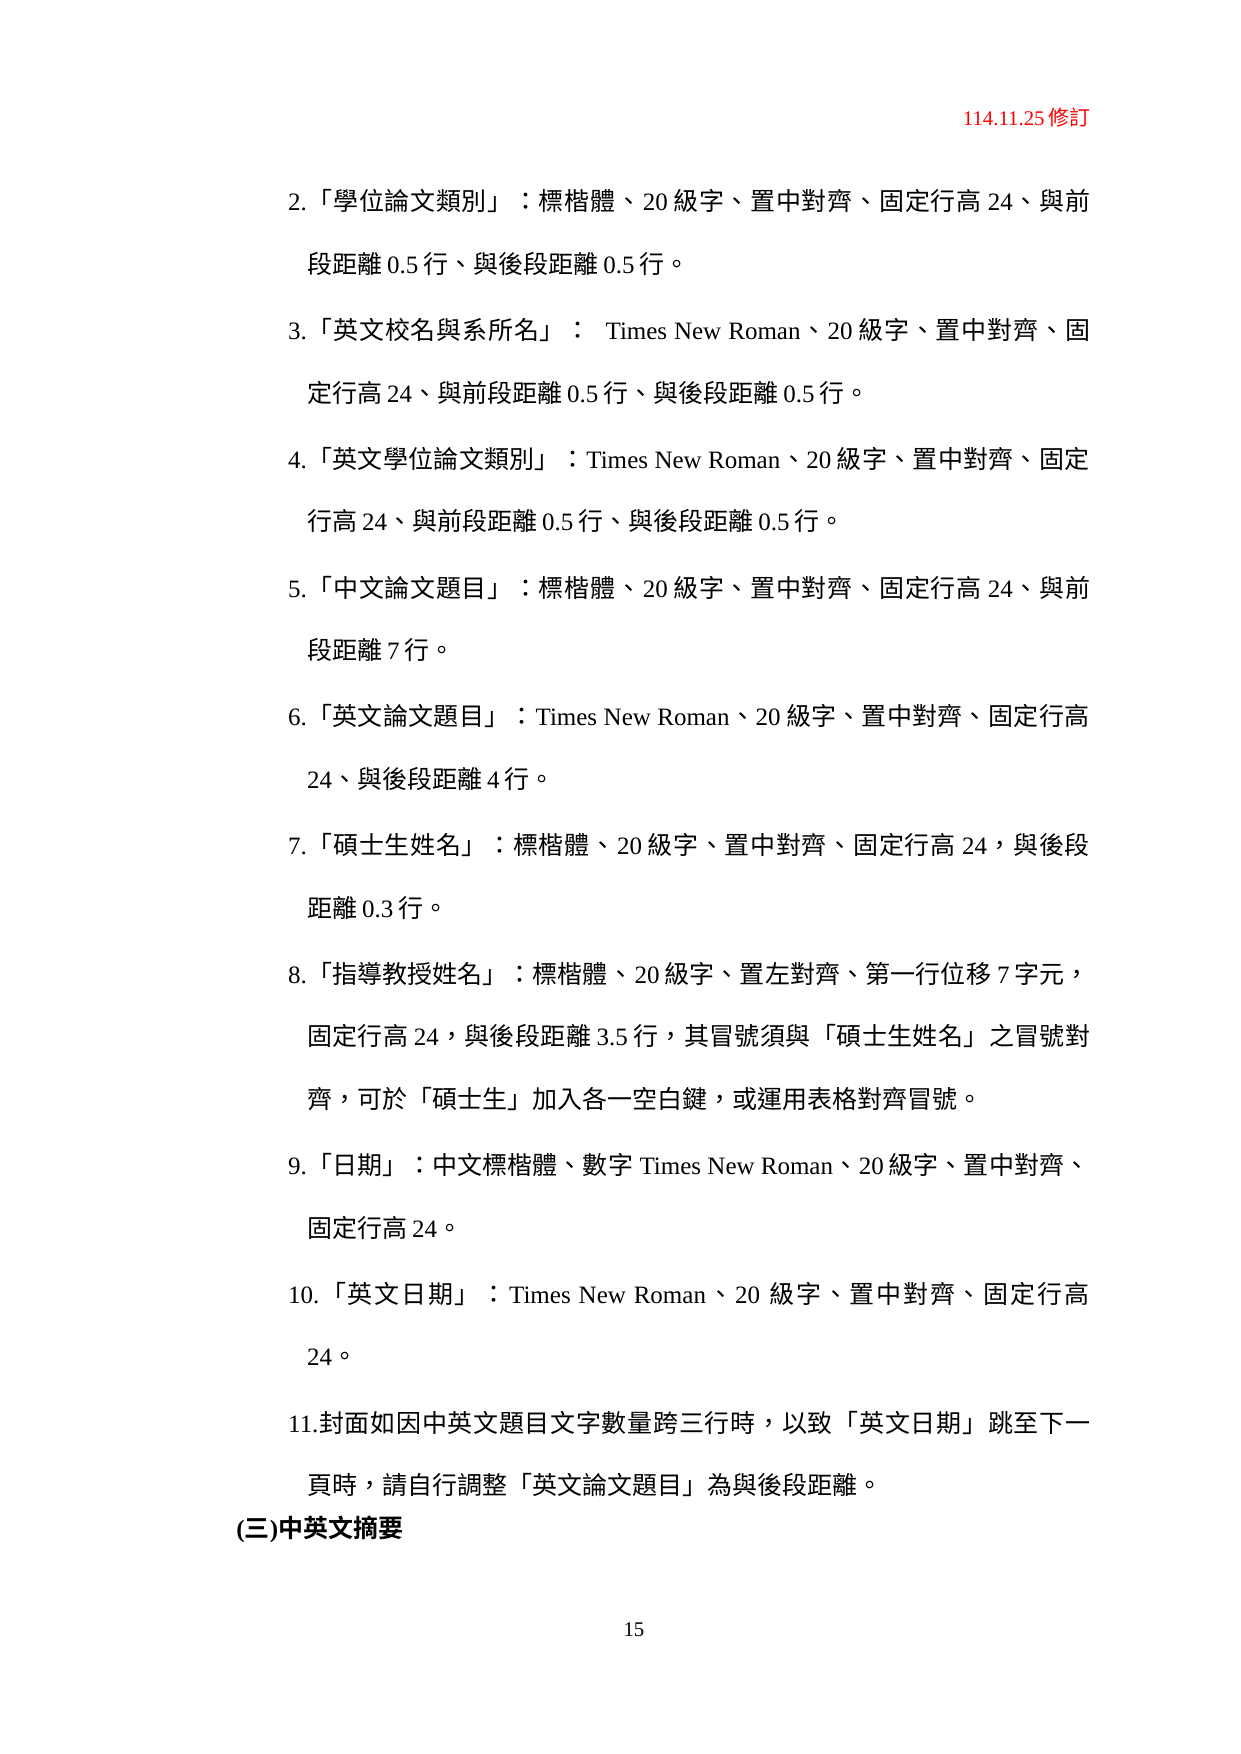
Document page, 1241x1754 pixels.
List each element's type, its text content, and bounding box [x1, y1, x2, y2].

text 5.「中文論文題目」：標楷體、20級字、置中對齊、固定行高24、與前段距離7行。 [288, 544, 1090, 669]
text 4.「英文學位論文類別」：Times New Roman、20級字、置中對齊、固定行高24、與前段距離0.5行、與後段距離0.5行。 [288, 416, 1090, 541]
text (三)中英文摘要 [236, 1508, 1090, 1544]
text 10.「英文日期」：Times New Roman、20 級字、置中對齊、固定行高24。 [288, 1251, 1090, 1376]
text 9.「日期」：中文標楷體、數字Times New Roman、20級字、置中對齊、固定行高24。 [288, 1122, 1090, 1247]
text 2.「學位論文類別」：標楷體、20級字、置中對齊、固定行高24、與前段距離0.5行、與後段距離0.5行。 [288, 158, 1090, 283]
text 8.「指導教授姓名」：標楷體、20級字、置左對齊、第一行位移7字元，固定行高24，與後段距離3.5行，其冒號須與「碩士生姓名」之冒號對齊，可於「碩士生」加入各一空白鍵，或運用表格對齊冒號。 [288, 931, 1090, 1118]
text 7.「碩士生姓名」：標楷體、20級字、置中對齊、固定行高24，與後段距離0.3行。 [288, 802, 1090, 927]
text 11.封面如因中英文題目文字數量跨三行時，以致「英文日期」跳至下一頁時，請自行調整「英文論文題目」為與後段距離。 [288, 1379, 1090, 1504]
text 6.「英文論文題目」：Times New Roman、20級字、置中對齊、固定行高24、與後段距離4行。 [288, 673, 1090, 798]
text 3.「英文校名與系所名」： Times New Roman、20級字、置中對齊、固定行高24、與前段距離0.5行、與後段距離0.5行。 [288, 287, 1090, 412]
